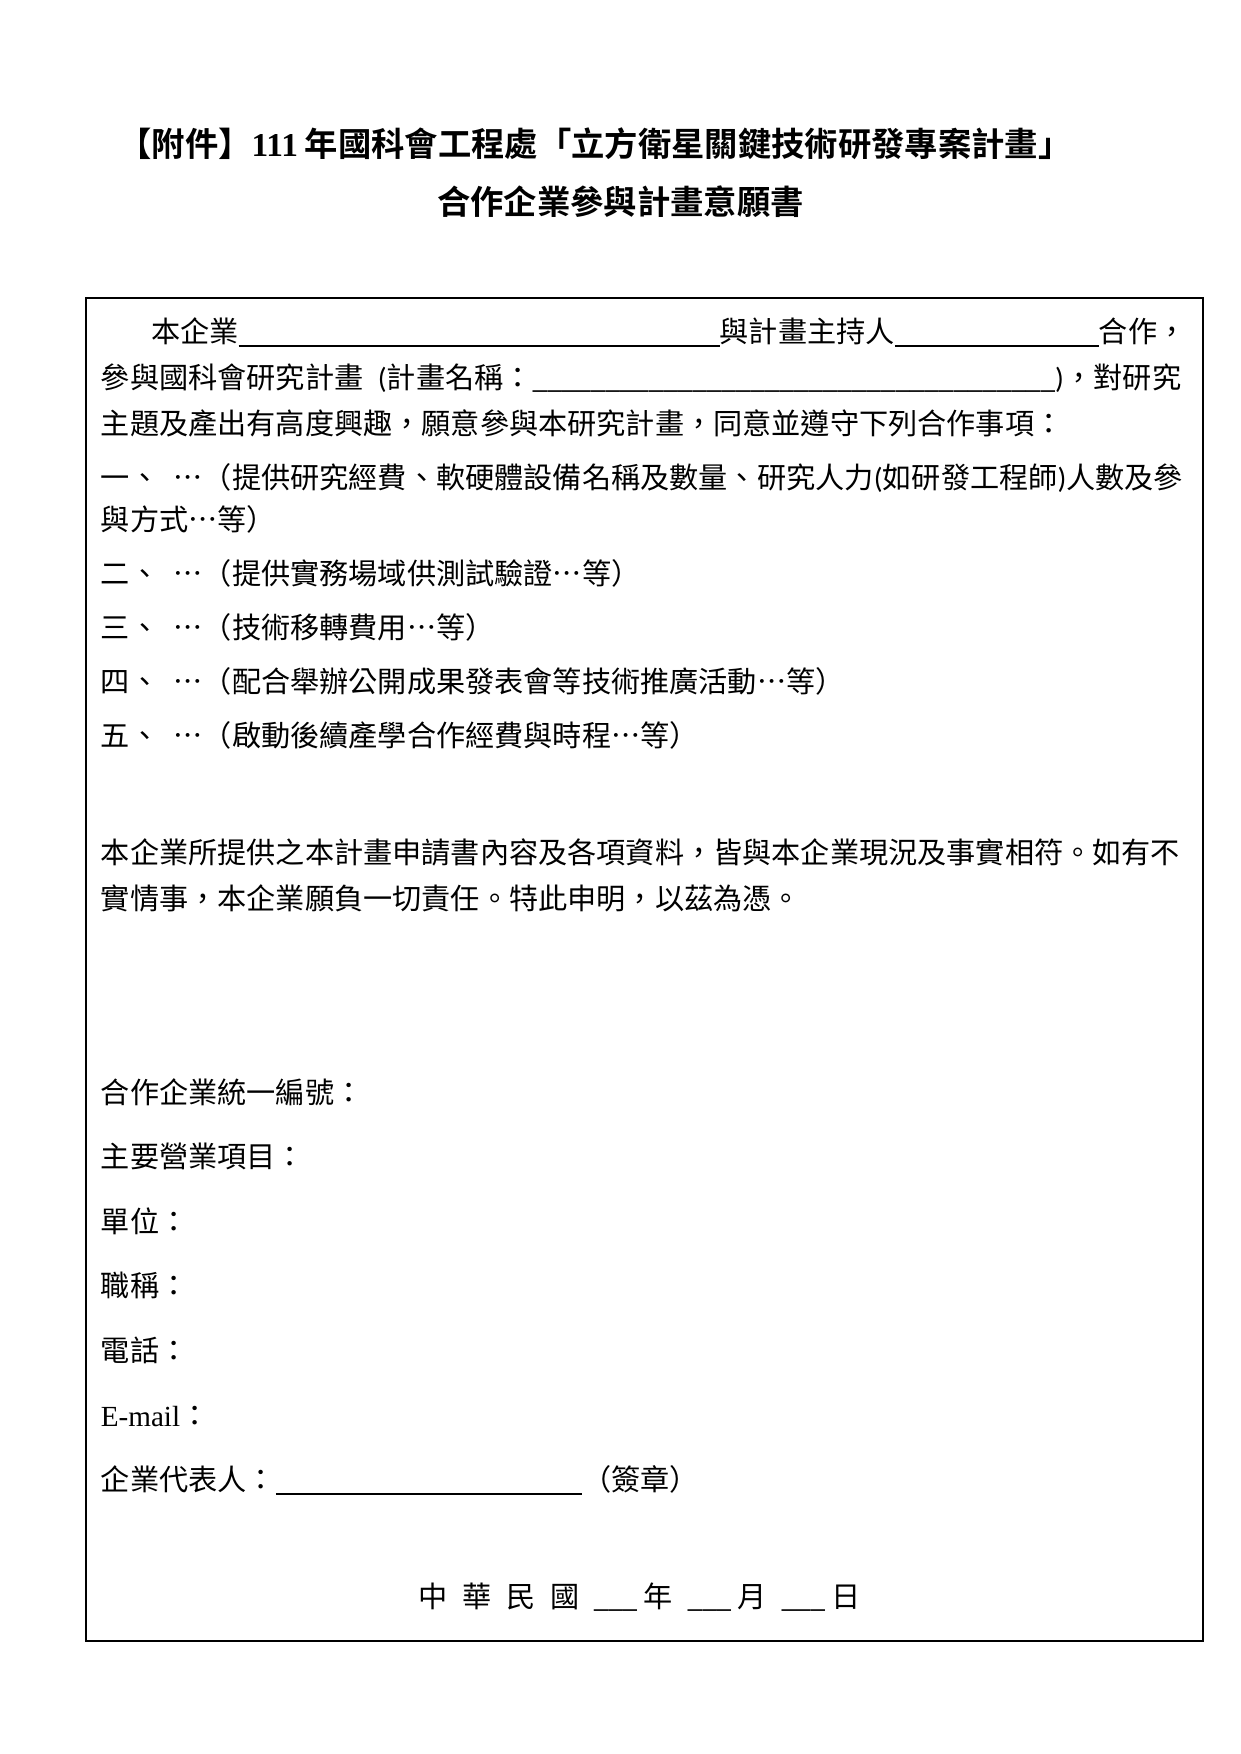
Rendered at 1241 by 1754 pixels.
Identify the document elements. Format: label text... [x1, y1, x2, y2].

text 【附件】111年國科會工程處「立方衛星關鍵技術研發專案計畫」 [118, 118, 1122, 166]
text 合作企業參與計畫意願書 [118, 176, 1122, 224]
